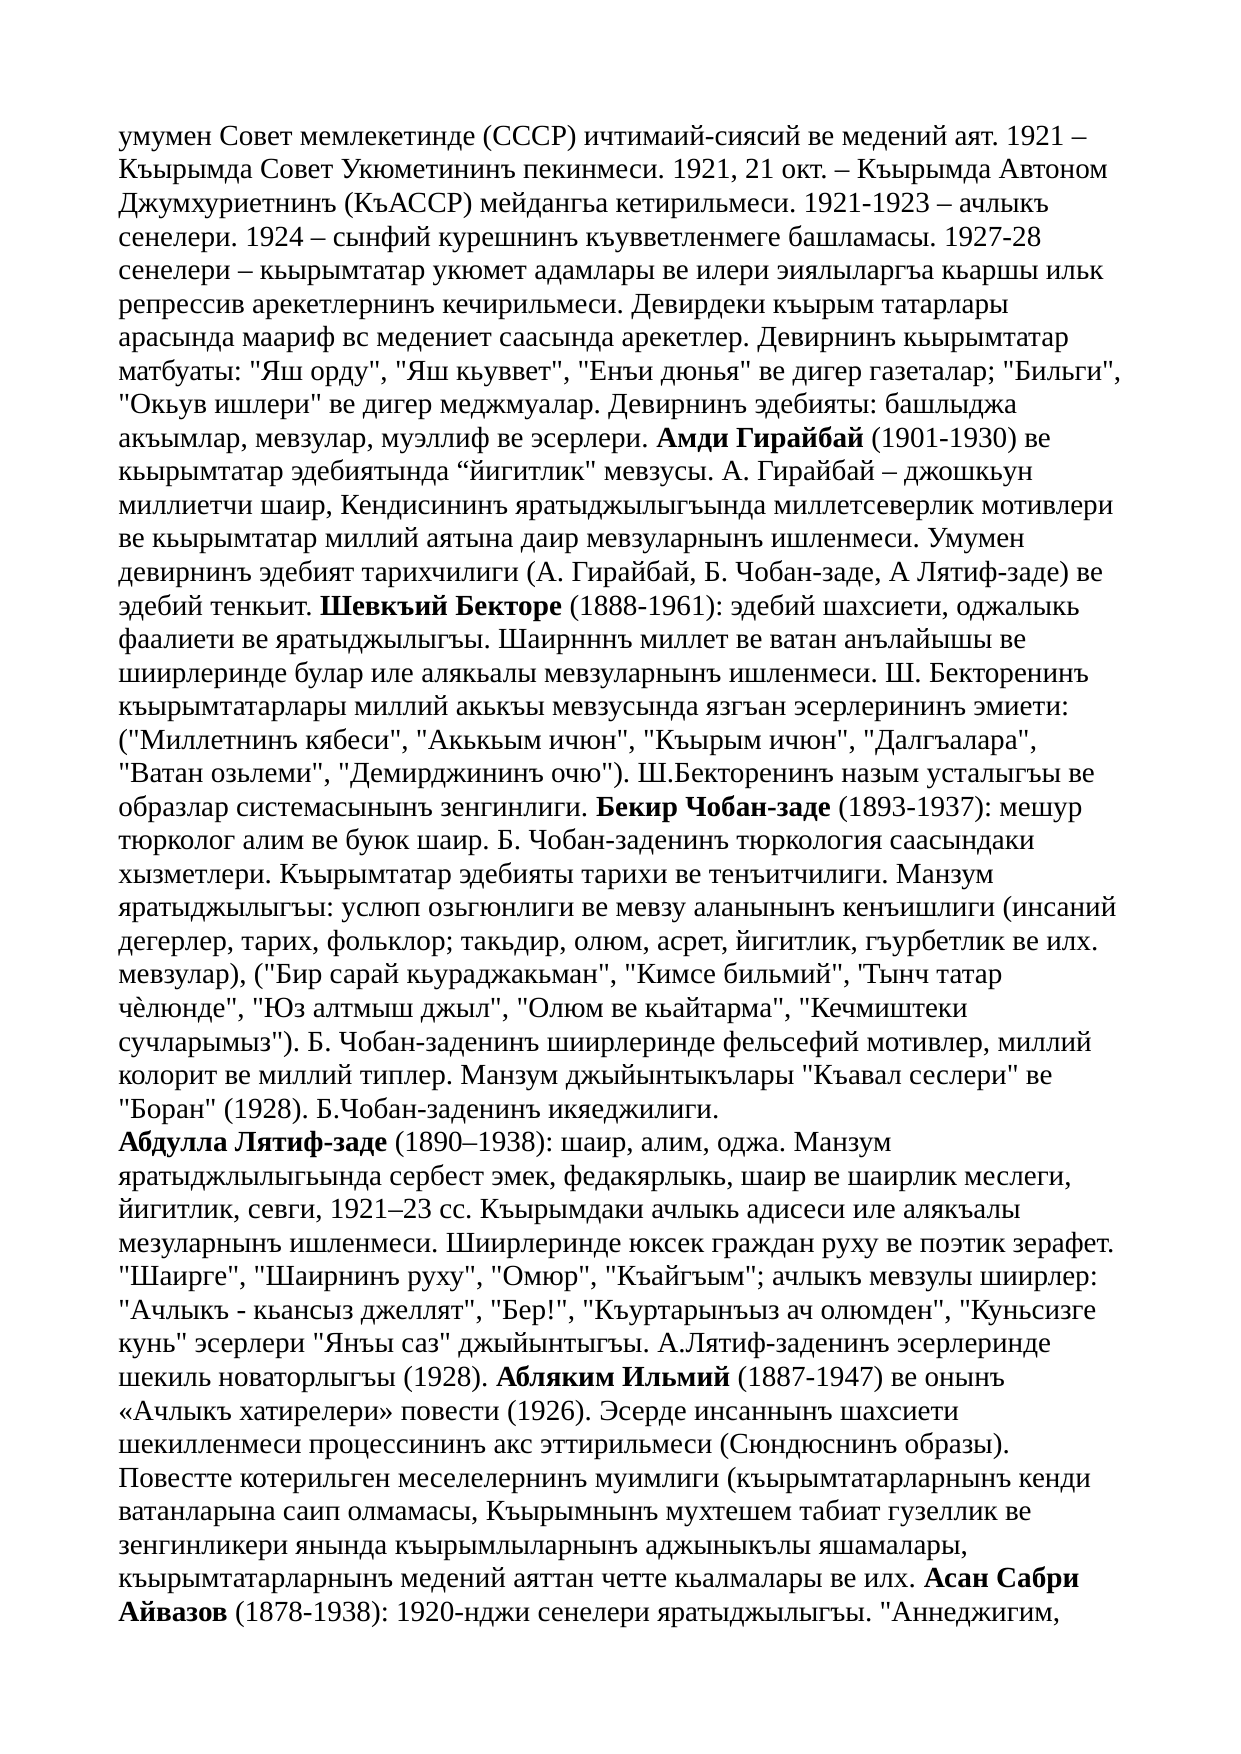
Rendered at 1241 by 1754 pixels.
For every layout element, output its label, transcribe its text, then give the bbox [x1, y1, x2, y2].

text умумен Совет мемлекетинде (СССР) ичтимаий-сиясий ве медений аят. 1921 – Къырымда Совет Укюметининъ пекинмеси. 1921, 21 окт. – Къырымда Автоном Джумхуриетнинъ (КъАССР) мейдангьа кетирильмеси. 1921-1923 – ачлыкъ сенелери. 1924 – сынфий курешнинъ къувветленмеге башламасы. 1927-28 сенелери – кьырымтатар укюмет адамлары ве илери эиялыларгъа кьаршы ильк репрессив арекетлернинъ кечирильмеси. Девирдеки къырым татарлары арасында маариф вс медениет саасында арекетлер. Девирнинъ кьырымтатар матбуаты: "Яш орду", "Яш кьуввет", "Енъи дюнья" ве дигер газеталар; "Бильги", "Окьув ишлери" ве дигер меджмуалар. Девирнинъ эдебияты: башлыджа акъымлар, мевзулар, муэллиф ве эсерлери. Амди Гирайбай (1901-1930) ве кьырымтатар эдебиятында “йигитлик" мевзусы. А. Гирайбай – джошкьун миллиетчи шаир, Кендисининъ яратыджылыгъында миллетсеверлик мотивлери ве кьырымтатар миллий аятына даир мевзуларнынъ ишленмеси. Умумен девирнинъ эдебият тарихчилиги (А. Гирайбай, Б. Чобан-заде, А Лятиф-заде) ве эдебий тенкьит. Шевкъий Бекторе (1888-1961): эдебий шахсиети, оджалыкь фаалиети ве яратыджылыгъы. Шаирнннъ миллет ве ватан анълайышы ве шиирлеринде булар иле алякьалы мевзуларнынъ ишленмеси. Ш. Бекторенинъ къырымтатарлары миллий акькъы мевзусында язгъан эсерлерининъ эмиети: ("Миллетнинъ кябеси", "Акькьым ичюн", "Къырым ичюн", "Далгъалара", "Ватан озьлеми", "Демирджининъ очю"). Ш.Бекторенинъ назым усталыгъы ве образлар системасынынъ зенгинлиги. Бекир Чобан-заде (1893-1937): мешур тюрколог алим ве буюк шаир. Б. Чобан-заденинъ тюркология саасындаки хызметлери. Къырымтатар эдебияты тарихи ве тенъитчилиги. Манзум яратыджылыгъы: услюп озьгюнлиги ве мевзу аланынынъ кенъишлиги (инсаний дегерлер, тарих, фольклор; такьдир, олюм, асрет, йигитлик, гъурбетлик ве илх. мевзулар), ("Бир сарай кьураджакьман", "Кимсе бильмий", 'Тынч татар чѐлюнде", "Юз алтмыш джыл", "Олюм ве кьайтарма", "Кечмиштеки сучларымыз"). Б. Чобан-заденинъ шиирлеринде фельсефий мотивлер, миллий колорит ве миллий типлер. Манзум джыйынтыкълары "Къавал сеслери" ве "Боран" (1928). Б.Чобан-заденинъ икяеджилиги. [118, 118, 1122, 1124]
text Абдулла Лятиф-заде (1890–1938): шаир, алим, оджа. Манзум яратыджлылыгьында сербест эмек, федакярлыкь, шаир ве шаирлик меслеги, йигитлик, севги, 1921–23 сс. Къырымдаки ачлыкь адисеси иле алякъалы мезуларнынъ ишленмеси. Шиирлеринде юксек граждан руху ве поэтик зерафет. "Шаирге", "Шаирнинъ руху", "Омюр", "Къайгъым"; ачлыкъ мевзулы шиирлер: "Ачлыкъ - кьансыз джеллят", "Бер!", "Къуртарынъыз ач олюмден", "Куньсизге кунь" эсерлери "Янъы саз" джыйынтыгъы. А.Лятиф-заденинъ эсерлеринде шекиль новаторлыгъы (1928). Абляким Ильмий (1887-1947) ве онынъ «Ачлыкъ хатирелери» повести (1926). Эсерде инсаннынъ шахсиети шекилленмеси процессининъ акс эттирильмеси (Сюндюснинъ образы). Повестте котерильген меселелернинъ муимлиги (къырымтатарларнынъ кенди ватанларына саип олмамасы, Къырымнынъ мухтешем табиат гузеллик ве зенгинликери янында къырымлыларнынъ аджыныкълы яшамалары, къырымтатарларнынъ медений аяттан четте кьалмалары ве илх. Асан Сабри Айвазов (1878-1938): 1920-нджи сенелери яратыджылыгъы. "Аннеджигим, [118, 1124, 1122, 1627]
